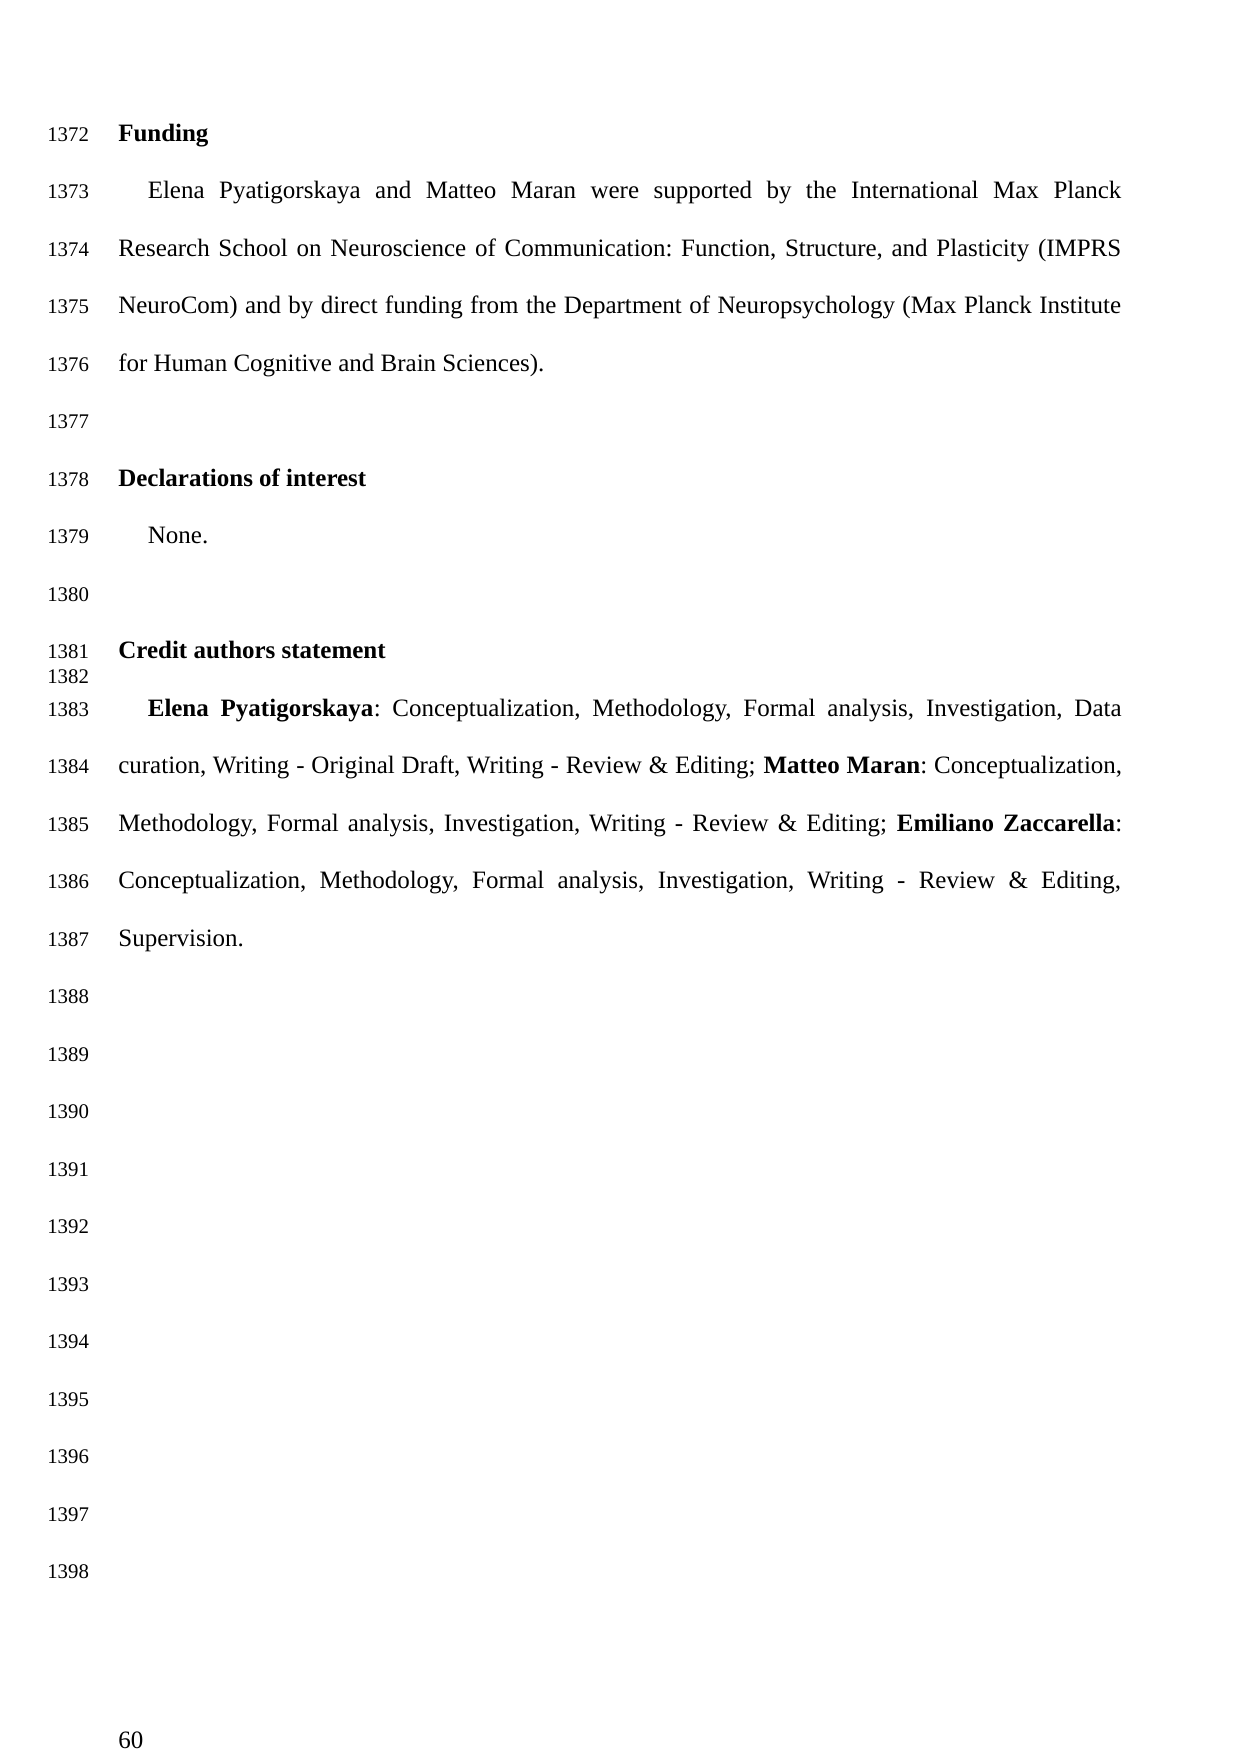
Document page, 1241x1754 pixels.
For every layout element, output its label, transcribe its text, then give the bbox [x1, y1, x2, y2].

text Elena Pyatigorskaya: Conceptualization, Methodology, Formal analysis, Investigation, Data curation, Writing - Original Draft, Writing - Review & Editing; Matteo Maran: Conceptualization, Methodology, Formal analysis, Investigation, Writing - Review & Editing; Emiliano Zaccarella: Conceptualization, Methodology, Formal analysis, Investigation, Writing - Review & Editing, Supervision. [118, 693, 1122, 952]
text Funding [118, 118, 1122, 147]
text Elena Pyatigorskaya and Matteo Maran were supported by the International Max Planck Research School on Neuroscience of Communication: Function, Structure, and Plasticity (IMPRS NeuroCom) and by direct funding from the Department of Neuropsychology (Max Planck Institute for Human Cognitive and Brain Sciences). [118, 176, 1122, 377]
text None. [118, 521, 1122, 549]
text Credit authors statement [118, 636, 1122, 664]
text Declarations of interest [118, 463, 1122, 492]
